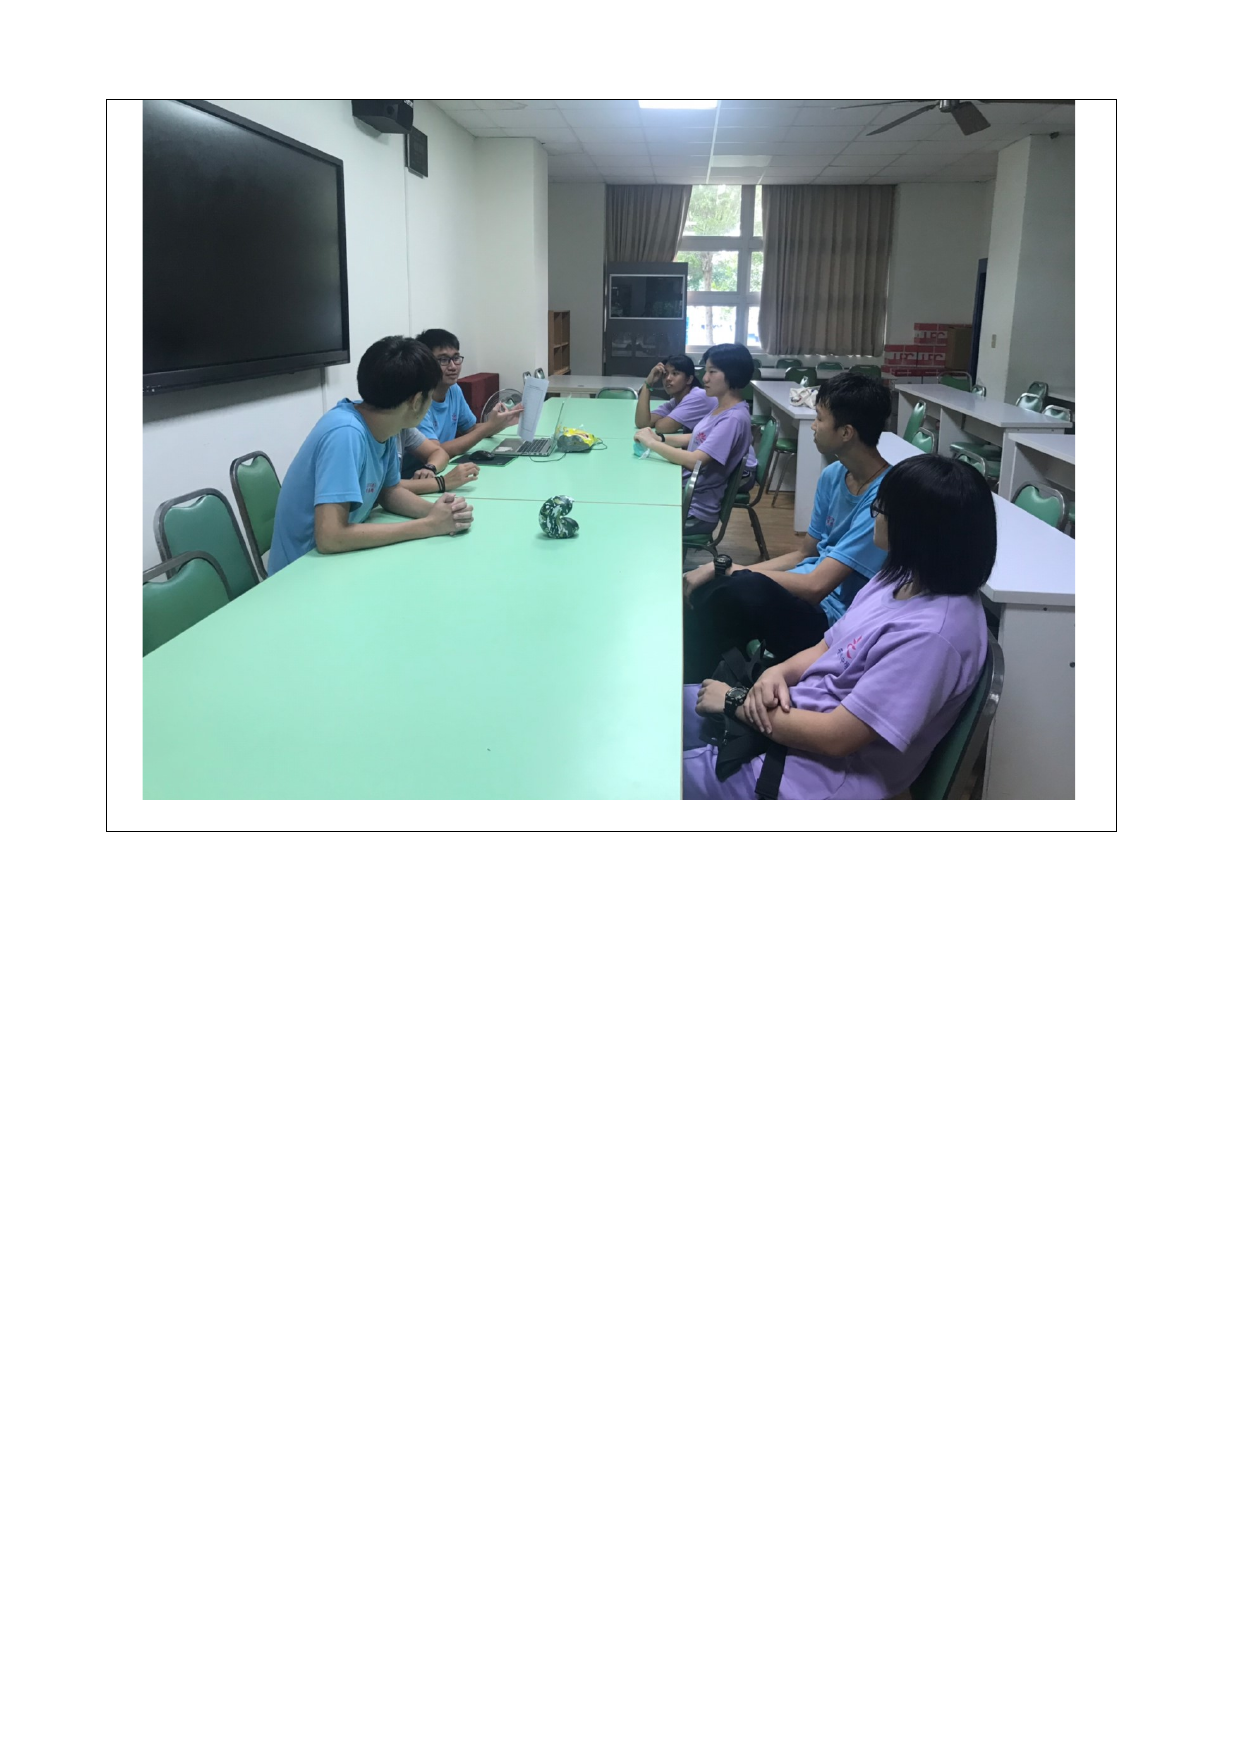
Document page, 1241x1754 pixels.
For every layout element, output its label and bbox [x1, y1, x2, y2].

picture [142, 100, 1076, 800]
table_cell [107, 100, 1116, 831]
